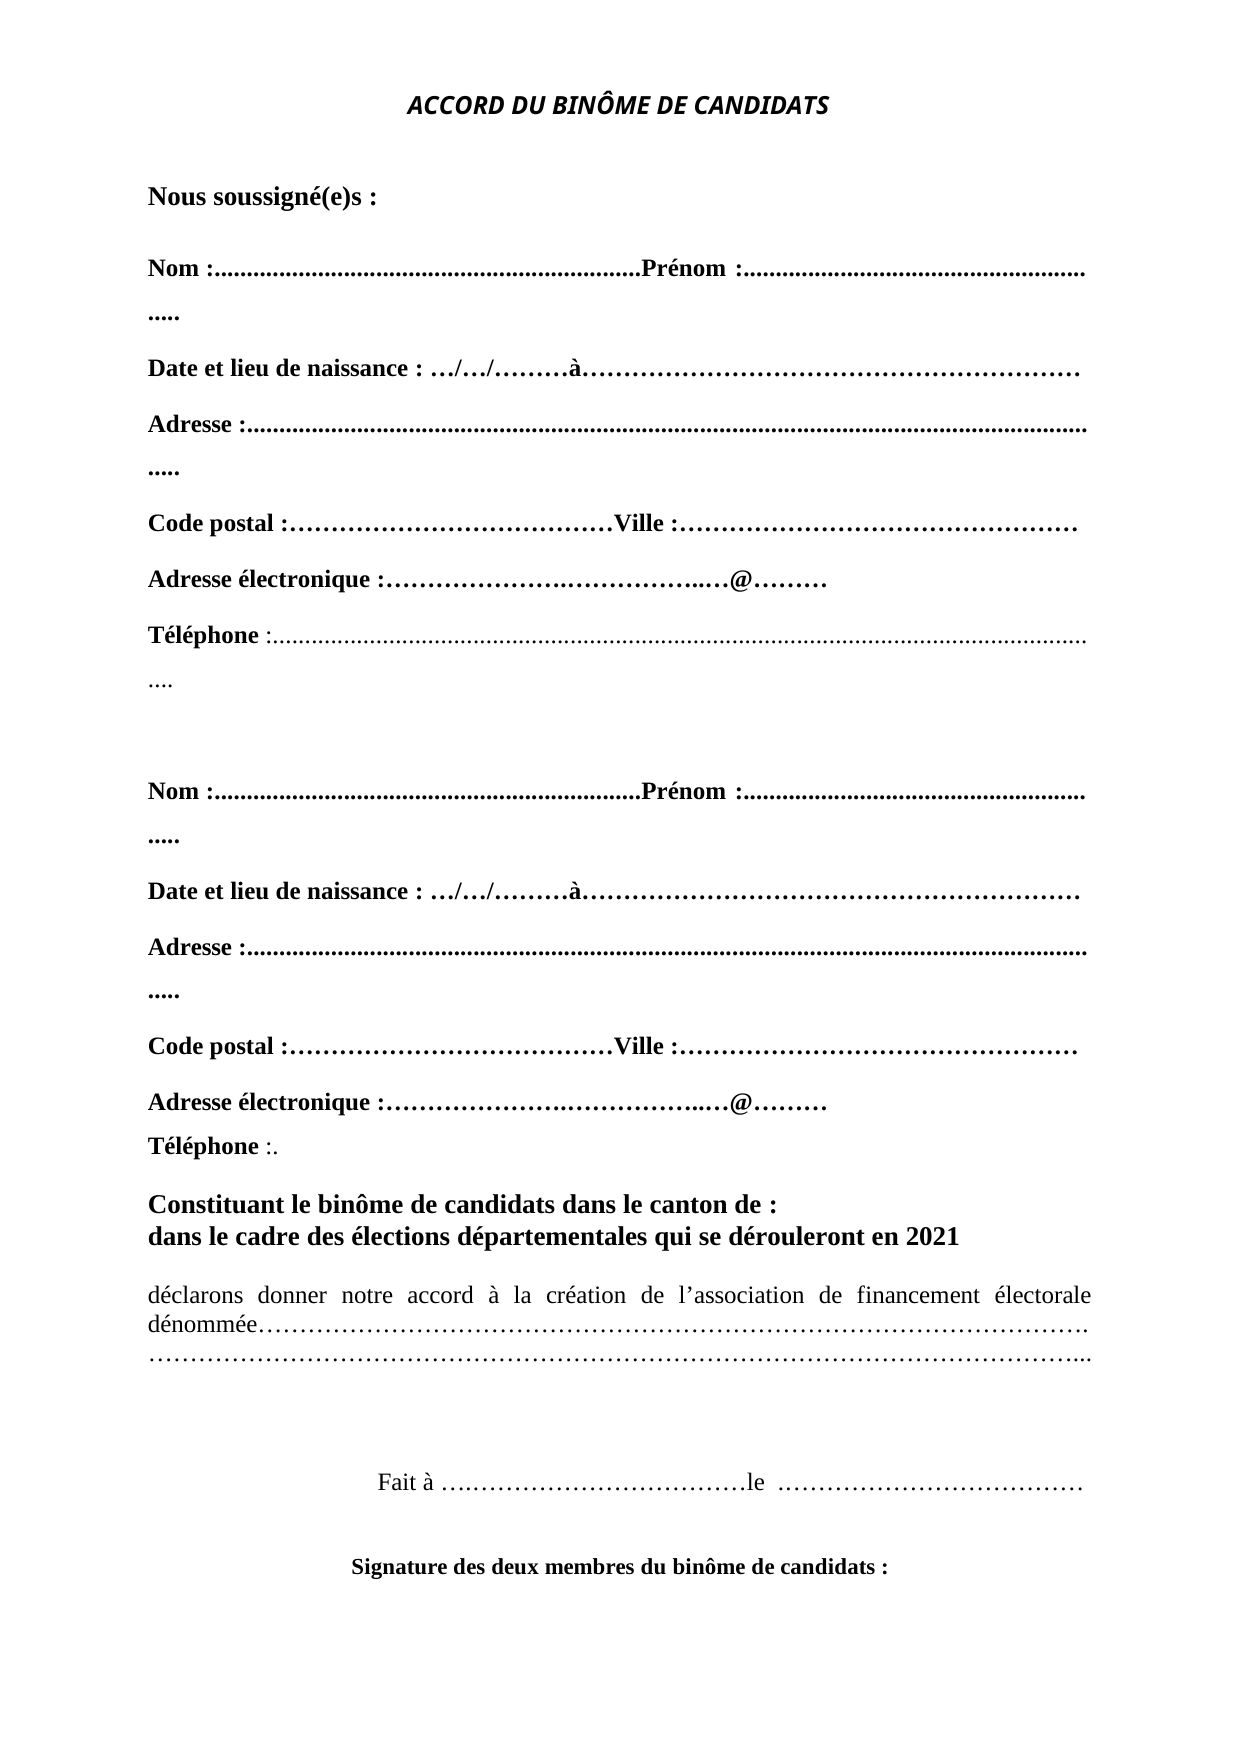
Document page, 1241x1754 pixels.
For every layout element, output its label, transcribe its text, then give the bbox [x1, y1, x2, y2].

text Nom :..................................................................Prénom :.......................................................... [148, 253, 1092, 326]
text Fait à ….……………………………le .……………………………… [148, 1467, 1092, 1496]
text ACCORD DU binÔme de candidats [148, 88, 1092, 122]
text dans le cadre des élections départementales qui se dérouleront en 2021 [148, 1220, 1092, 1251]
text Téléphone :.................................................................................................................................. [148, 620, 1092, 693]
text Date et lieu de naissance : …/…/………à…………………………………………………… [148, 876, 1092, 904]
text Adresse électronique :………………….……………..…@……… [148, 1087, 1092, 1116]
text Adresse électronique :………………….……………..…@……… [148, 564, 1092, 593]
text Adresse :....................................................................................................................................... [148, 932, 1092, 1004]
text Téléphone :. [148, 1131, 1092, 1160]
text Date et lieu de naissance : …/…/………à…………………………………………………… [148, 353, 1092, 382]
text Code postal :…………………………………Ville :………………………………………… [148, 1031, 1092, 1060]
text Signature des deux membres du binôme de candidats : [148, 1554, 1092, 1579]
text Constituant le binôme de candidats dans le canton de : [148, 1189, 1092, 1220]
text Nous soussigné(e)s : [148, 180, 1092, 211]
text Code postal :…………………………………Ville :………………………………………… [148, 508, 1092, 537]
text Nom :..................................................................Prénom :.......................................................... [148, 776, 1092, 848]
text Adresse :....................................................................................................................................... [148, 409, 1092, 481]
text déclarons donner notre accord à la création de l’association de financement électorale dénommée……………………………………………………………………………………….…………………………………………………………………………………………………... [148, 1280, 1092, 1367]
